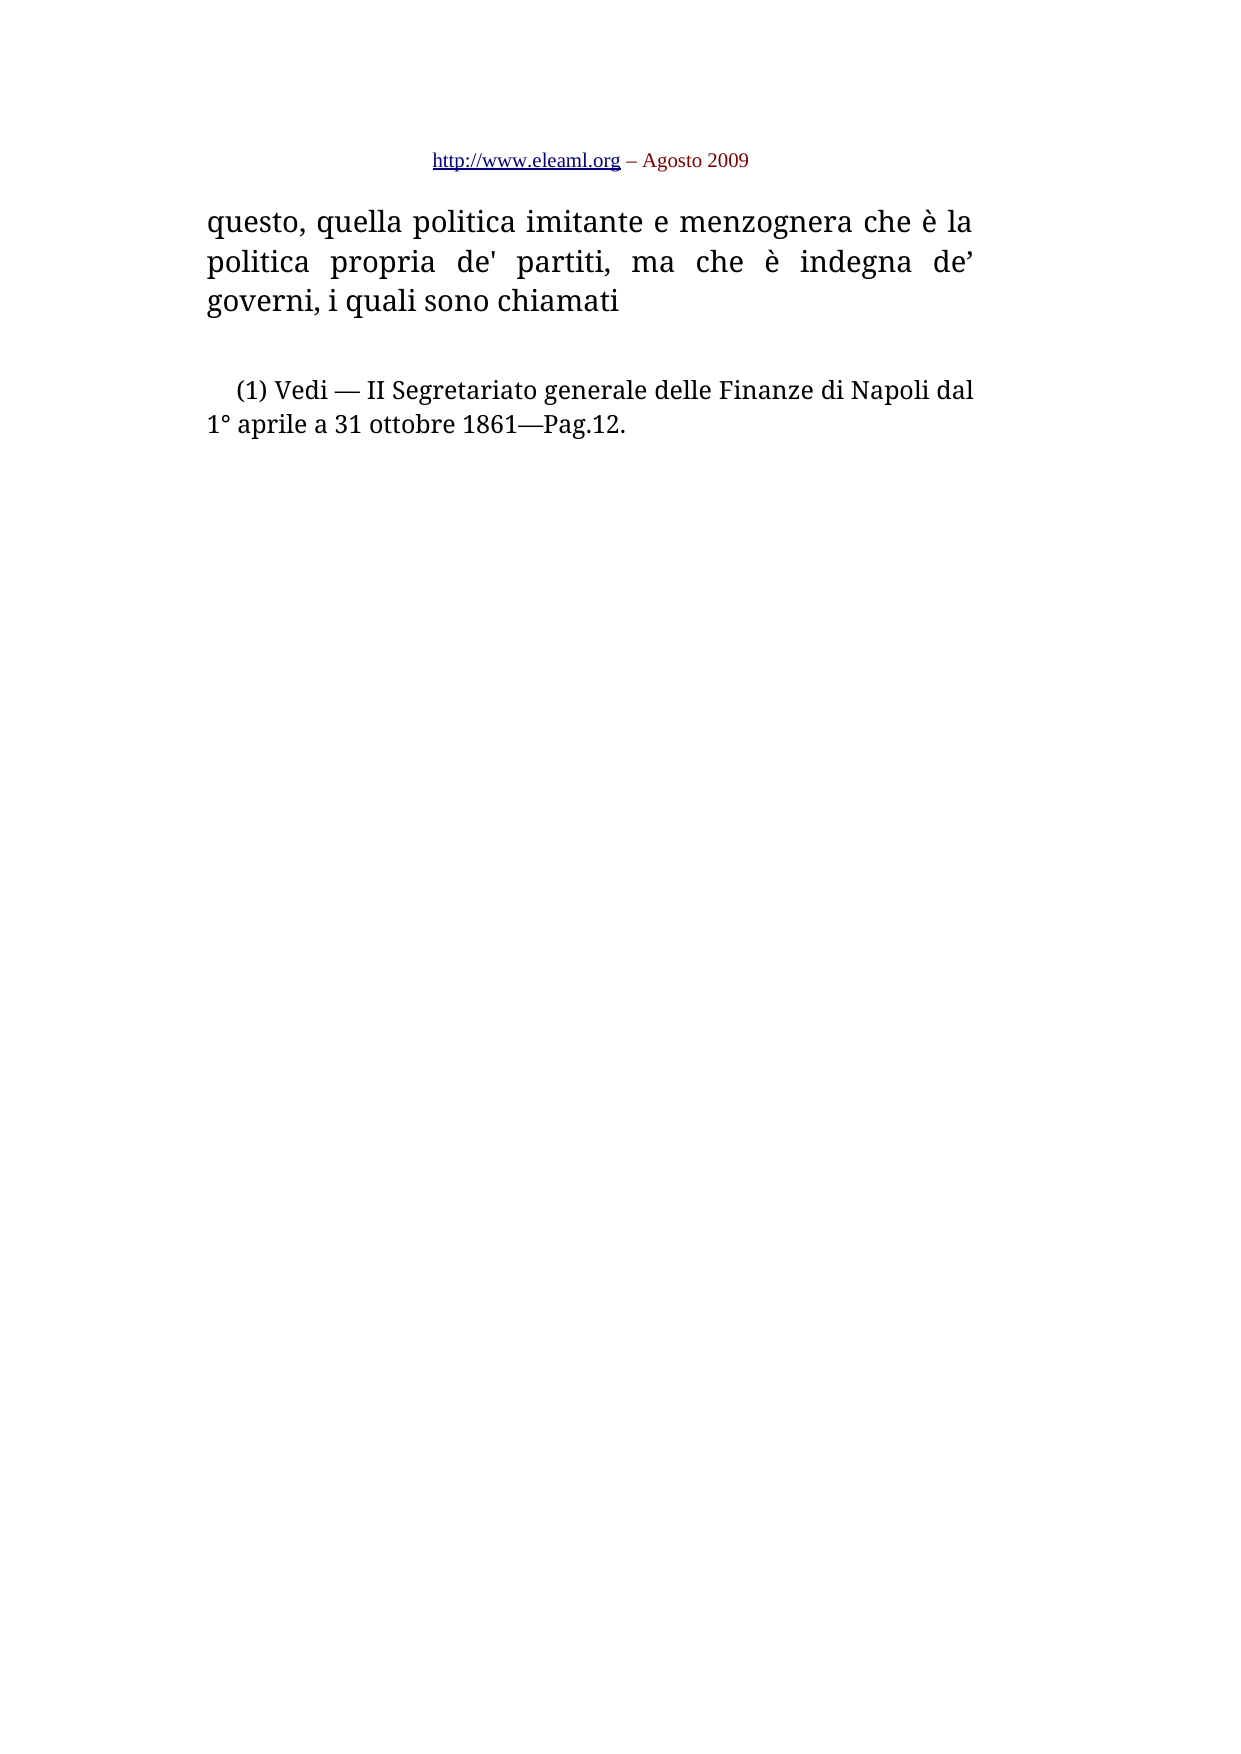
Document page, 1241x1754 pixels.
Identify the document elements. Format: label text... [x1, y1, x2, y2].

text questo, quella politica imitante e menzognera che è la politica propria de' partiti, ma che è indegna de’ governi, i quali sono chiamati [207, 201, 974, 320]
text (1) Vedi — II Segretariato generale delle Finanze di Napoli dal 1° aprile a 31 ottobre 1861—Pag.12. [207, 373, 974, 441]
